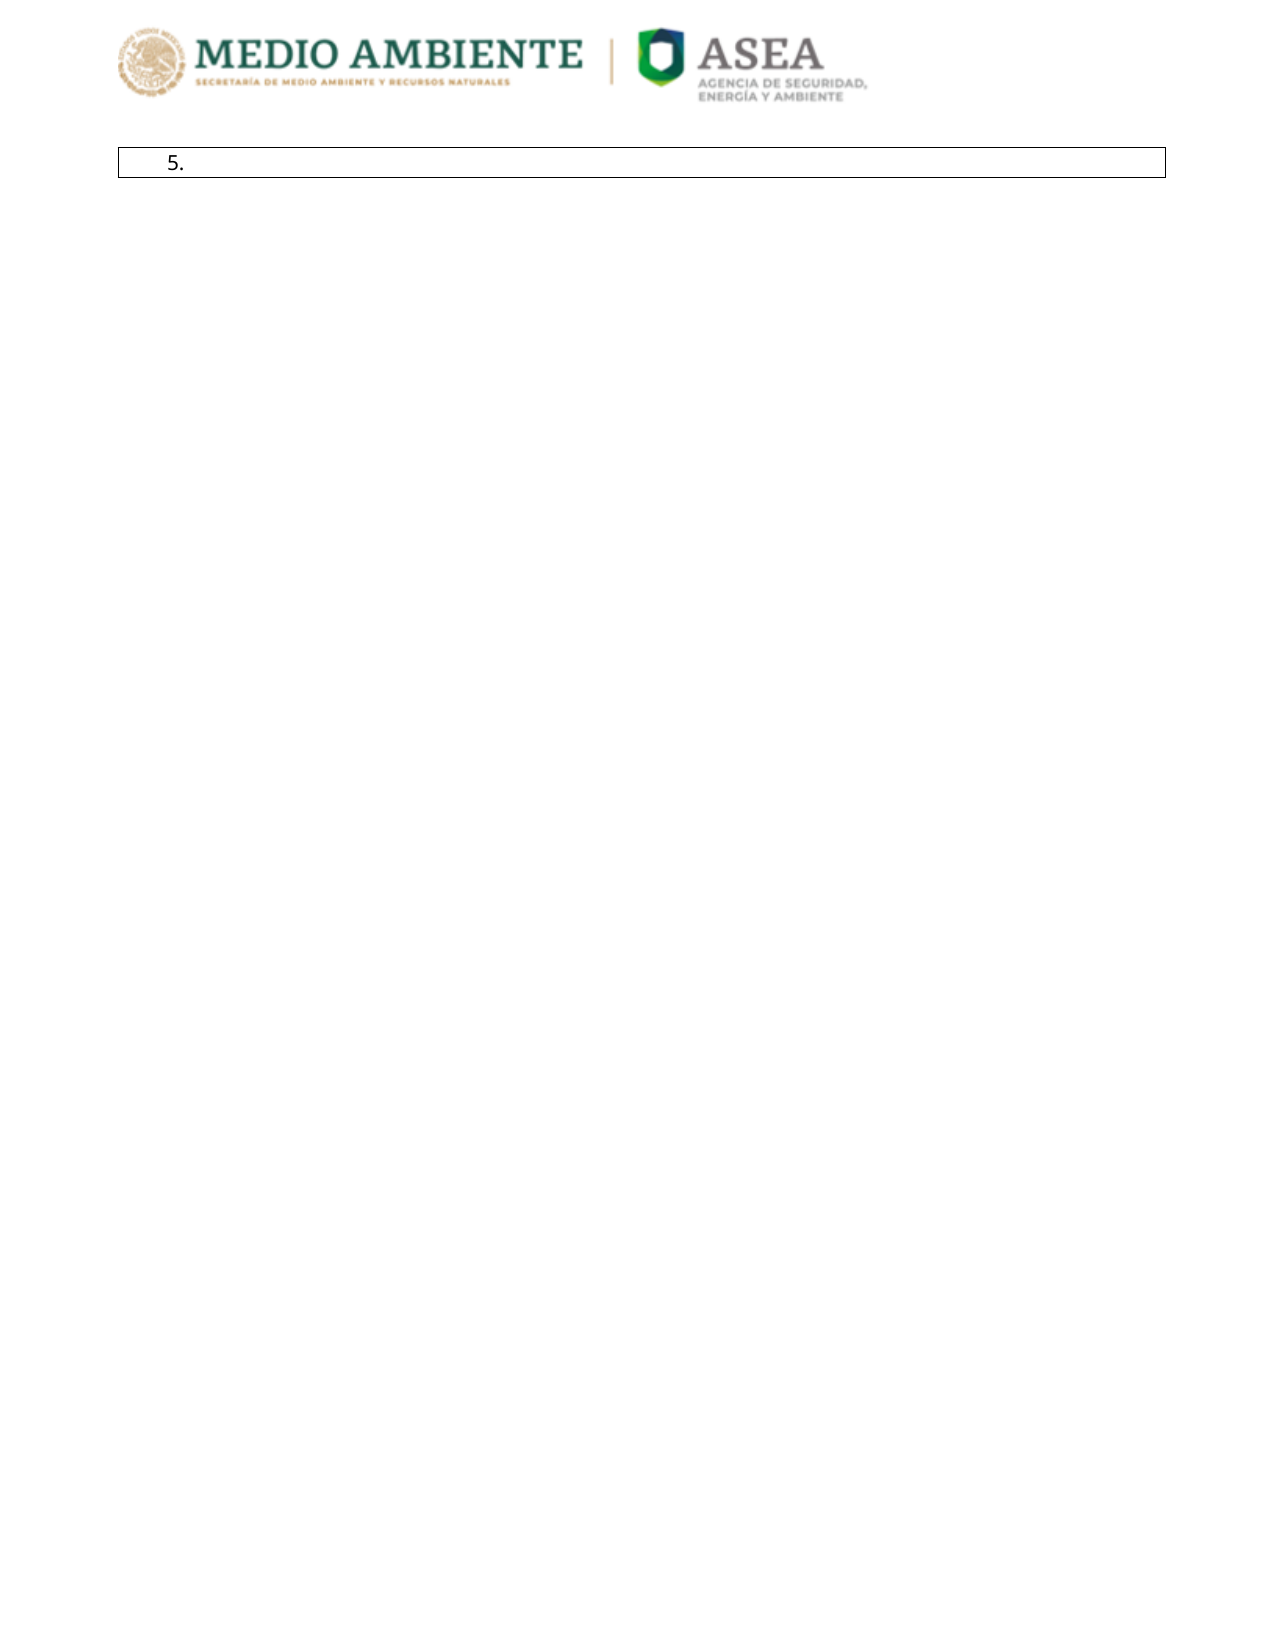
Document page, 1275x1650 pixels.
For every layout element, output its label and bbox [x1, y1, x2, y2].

table_cell [119, 148, 1165, 177]
